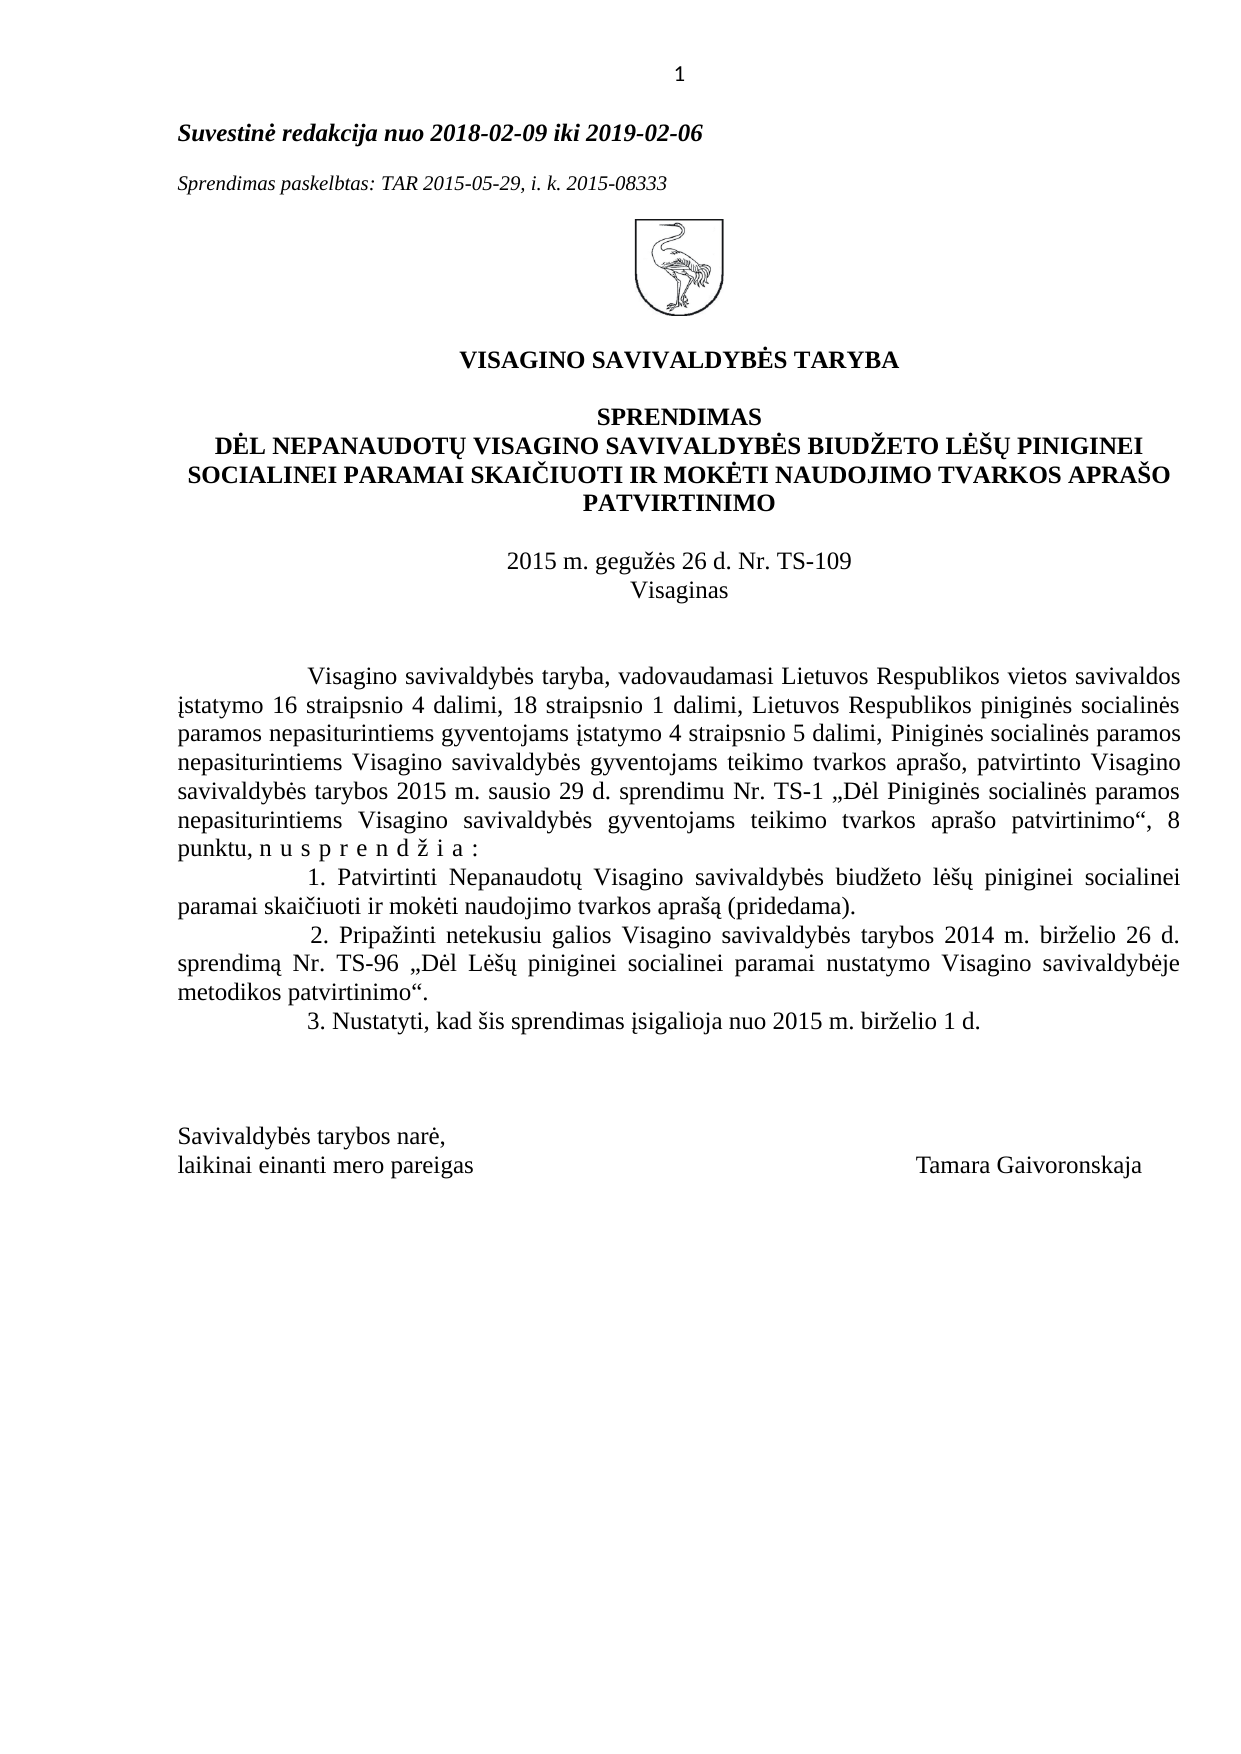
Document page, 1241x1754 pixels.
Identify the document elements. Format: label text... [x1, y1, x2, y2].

text Visagino savivaldybės taryba, vadovaudamasi Lietuvos Respublikos vietos savivaldos įstatymo 16 straipsnio 4 dalimi, 18 straipsnio 1 dalimi, Lietuvos Respublikos piniginės socialinės paramos nepasiturintiems gyventojams įstatymo 4 straipsnio 5 dalimi, Piniginės socialinės paramos nepasiturintiems Visagino savivaldybės gyventojams teikimo tvarkos aprašo, patvirtinto Visagino savivaldybės tarybos 2015 m. sausio 29 d. sprendimu Nr. TS-1 „Dėl Piniginės socialinės paramos nepasiturintiems Visagino savivaldybės gyventojams teikimo tvarkos aprašo patvirtinimo“, 8 punktu, nusprendžia: [177, 661, 1181, 862]
text 3. Nustatyti, kad šis sprendimas įsigalioja nuo 2015 m. birželio 1 d. [307, 1006, 1181, 1035]
text Visagino savivaldybės taryba [177, 345, 1181, 373]
text Dėl NEPANAUDOTŲ VISAGINO SAVIVALDYBĖS BIUDŽETO LĖŠŲ PINIGINEI SOCIALINEI PARAMAI SKAIČIUOTI IR MOKĖTI NAUDOJIMO TVARKOS APRAŠO PATVIRTINIMO [177, 431, 1181, 517]
text sprendimas [177, 402, 1181, 431]
text Sprendimas paskelbtas: TAR 2015-05-29, i. k. 2015-08333 [177, 171, 1181, 195]
text laikinai einanti mero pareigas Tamara Gaivoronskaja [177, 1150, 1181, 1178]
text Visaginas [177, 575, 1181, 603]
text 1. Patvirtinti Nepanaudotų Visagino savivaldybės biudžeto lėšų piniginei socialinei paramai skaičiuoti ir mokėti naudojimo tvarkos aprašą (pridedama). [177, 862, 1181, 920]
text 2. Pripažinti netekusiu galios Visagino savivaldybės tarybos 2014 m. birželio 26 d. sprendimą Nr. TS-96 „Dėl Lėšų piniginei socialinei paramai nustatymo Visagino savivaldybėje metodikos patvirtinimo“. [177, 920, 1181, 1006]
text 2015 m. gegužės 26 d. Nr. TS-109 [177, 546, 1181, 575]
text Savivaldybės tarybos narė, [177, 1121, 1181, 1150]
text Suvestinė redakcija nuo 2018-02-09 iki 2019-02-06 [177, 118, 1181, 147]
